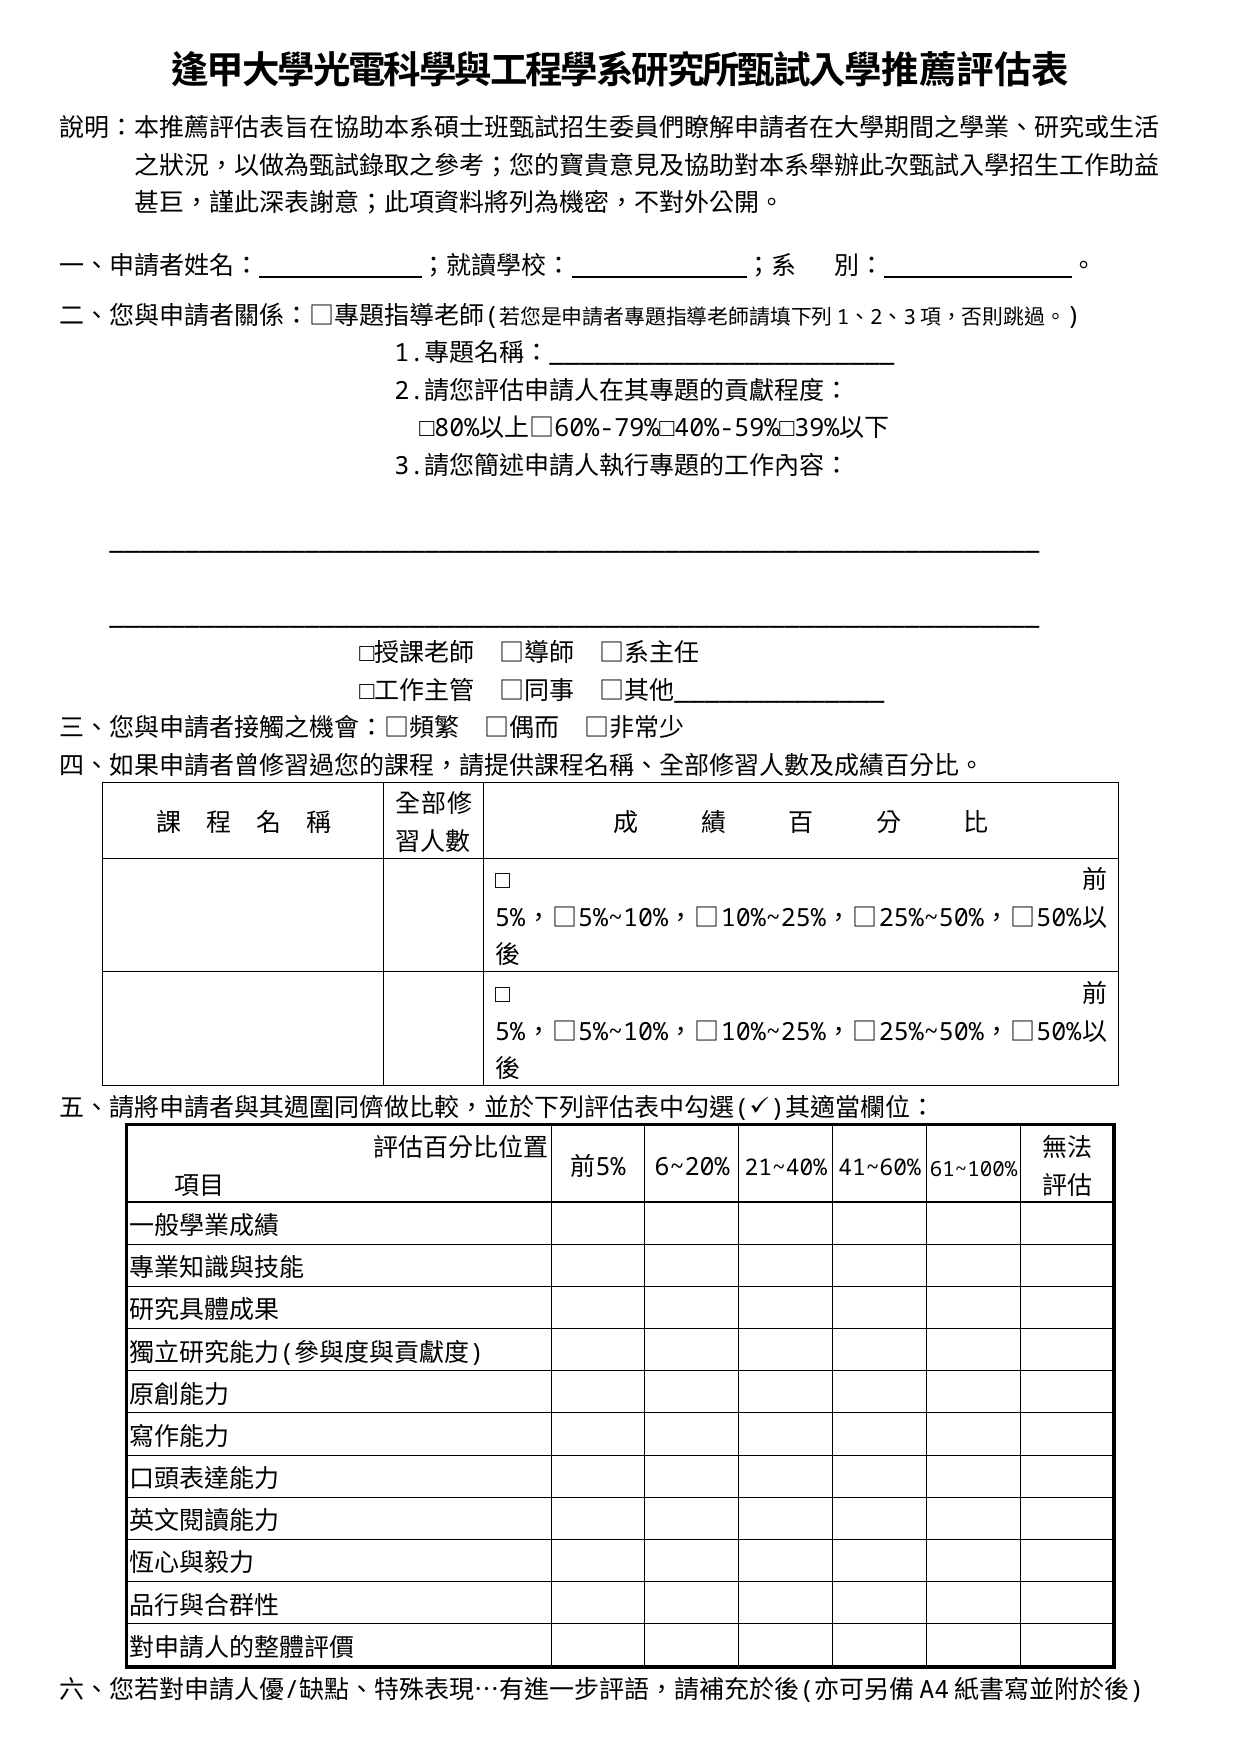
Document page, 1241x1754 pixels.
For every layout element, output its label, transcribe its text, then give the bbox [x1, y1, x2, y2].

table_cell [927, 1287, 1020, 1328]
table_cell [645, 1624, 738, 1665]
text □工作主管 □同事 □其他______________ [59, 669, 1181, 707]
table_cell [927, 1245, 1020, 1286]
table_cell 對申請人的整體評價 [128, 1624, 551, 1665]
text 六、您若對申請人優/缺點、特殊表現…有進一步評語，請補充於後(亦可另備A4紙書寫並附於後) [59, 1668, 1181, 1706]
table_cell [833, 1203, 926, 1243]
table_cell [552, 1245, 644, 1286]
table_cell [552, 1498, 644, 1539]
table_cell [927, 1413, 1020, 1454]
table_cell [1021, 1245, 1112, 1286]
table_cell [1021, 1413, 1112, 1454]
table_cell [645, 1371, 738, 1412]
table_cell [927, 1498, 1020, 1539]
table_cell [645, 1456, 738, 1497]
table_header 61~100% [927, 1126, 1020, 1201]
table_cell [927, 1540, 1020, 1581]
table_cell [833, 1371, 926, 1412]
table_cell [739, 1203, 832, 1243]
text 二、您與申請者關係：□專題指導老師(若您是申請者專題指導老師請填下列1、2、3項，否則跳過。) [59, 294, 1181, 332]
table_cell [833, 1540, 926, 1581]
text □80%以上□60%-79%□40%-59%□39%以下 [134, 407, 1181, 444]
table_cell [645, 1582, 738, 1623]
table_header 成 績 百 分 比 [484, 783, 1118, 858]
table_cell [384, 859, 483, 971]
table_cell [739, 1329, 832, 1370]
table_cell [645, 1329, 738, 1370]
text 五、請將申請者與其週圍同儕做比較，並於下列評估表中勾選()其適當欄位： [59, 1086, 1181, 1123]
table_cell [833, 1413, 926, 1454]
table_cell [552, 1329, 644, 1370]
table_cell 寫作能力 [128, 1413, 551, 1454]
table_cell 恆心與毅力 [128, 1540, 551, 1581]
table_cell [552, 1287, 644, 1328]
table_cell [1021, 1329, 1112, 1370]
table_cell [739, 1498, 832, 1539]
table_cell [1021, 1498, 1112, 1539]
table_cell [552, 1582, 644, 1623]
text 三、您與申請者接觸之機會：□頻繁 □偶而 □非常少 [59, 707, 1181, 744]
table_cell [1021, 1456, 1112, 1497]
text ______________________________________________________________ [109, 557, 1181, 632]
table_cell 口頭表達能力 [128, 1456, 551, 1497]
table_cell [645, 1203, 738, 1243]
table_cell [1021, 1371, 1112, 1412]
text 四、如果申請者曾修習過您的課程，請提供課程名稱、全部修習人數及成績百分比。 [59, 744, 1181, 782]
table_cell 專業知識與技能 [128, 1245, 551, 1286]
table_cell [1021, 1540, 1112, 1581]
table_cell [833, 1582, 926, 1623]
text 說明：本推薦評估表旨在協助本系碩士班甄試招生委員們瞭解申請者在大學期間之學業、研究或生活之狀況，以做為甄試錄取之參考；您的寶貴意見及協助對本系舉辦此次甄試入學招生工作助益甚巨，謹此深表謝意；此項資料將列為機密，不對外公開。 [59, 107, 1181, 219]
table_cell [833, 1624, 926, 1665]
table_cell [833, 1245, 926, 1286]
table_cell □前5%，□5%~10%，□10%~25%，□25%~50%，□50%以後 [484, 859, 1118, 971]
table_cell [739, 1245, 832, 1286]
table_cell [552, 1371, 644, 1412]
table_header 課 程 名 稱 [103, 783, 383, 858]
table_cell 原創能力 [128, 1371, 551, 1412]
table_cell [739, 1624, 832, 1665]
table_cell [739, 1540, 832, 1581]
table_cell [927, 1329, 1020, 1370]
table_cell [103, 972, 383, 1085]
table_cell □前5%，□5%~10%，□10%~25%，□25%~50%，□50%以後 [484, 972, 1118, 1085]
table_cell 研究具體成果 [128, 1287, 551, 1328]
table_header 6~20% [645, 1126, 738, 1201]
table_header 無法 評估 [1021, 1126, 1112, 1201]
table_cell [739, 1371, 832, 1412]
table_cell [739, 1287, 832, 1328]
table_cell [739, 1456, 832, 1497]
table_cell [645, 1413, 738, 1454]
table_cell [927, 1456, 1020, 1497]
table_cell [645, 1540, 738, 1581]
table_cell [1021, 1582, 1112, 1623]
table_cell [927, 1203, 1020, 1243]
table_cell [552, 1540, 644, 1581]
text 逢甲大學光電科學與工程學系研究所甄試入學推薦評估表 [59, 40, 1181, 94]
table_header 全部修習人數 [384, 783, 483, 858]
text 1.專題名稱：_______________________ [109, 332, 1181, 369]
table_header 41~60% [833, 1126, 926, 1201]
text □授課老師 □導師 □系主任 [59, 632, 1181, 669]
text 3.請您簡述申請人執行專題的工作內容： [109, 444, 1181, 482]
table_cell [927, 1582, 1020, 1623]
table_cell [1021, 1287, 1112, 1328]
table_cell [927, 1624, 1020, 1665]
table_cell [1021, 1624, 1112, 1665]
table_cell [833, 1287, 926, 1328]
table_cell 獨立研究能力(參與度與貢獻度) [128, 1329, 551, 1370]
table_cell [645, 1287, 738, 1328]
table_cell [833, 1329, 926, 1370]
table_cell [552, 1203, 644, 1243]
table_cell [645, 1498, 738, 1539]
table_cell [552, 1624, 644, 1665]
table_cell [833, 1456, 926, 1497]
table_cell [645, 1245, 738, 1286]
table_header 評估百分比位置 項目 [128, 1126, 551, 1201]
table_cell [1021, 1203, 1112, 1243]
table_cell 英文閱讀能力 [128, 1498, 551, 1539]
table_header 前5% [552, 1126, 644, 1201]
table_header 21~40% [739, 1126, 832, 1201]
text 一、申請者姓名： ；就讀學校： ；系 別： 。 [59, 244, 1181, 282]
table_cell [552, 1413, 644, 1454]
table_cell 品行與合群性 [128, 1582, 551, 1623]
table_cell [833, 1498, 926, 1539]
table_cell [927, 1371, 1020, 1412]
table_cell [552, 1456, 644, 1497]
table_cell [384, 972, 483, 1085]
text ______________________________________________________________ [109, 482, 1181, 557]
table_cell [103, 859, 383, 971]
text 2.請您評估申請人在其專題的貢獻程度： [109, 369, 1181, 407]
table_cell [739, 1413, 832, 1454]
table_cell [739, 1582, 832, 1623]
table_cell 一般學業成績 [128, 1203, 551, 1243]
